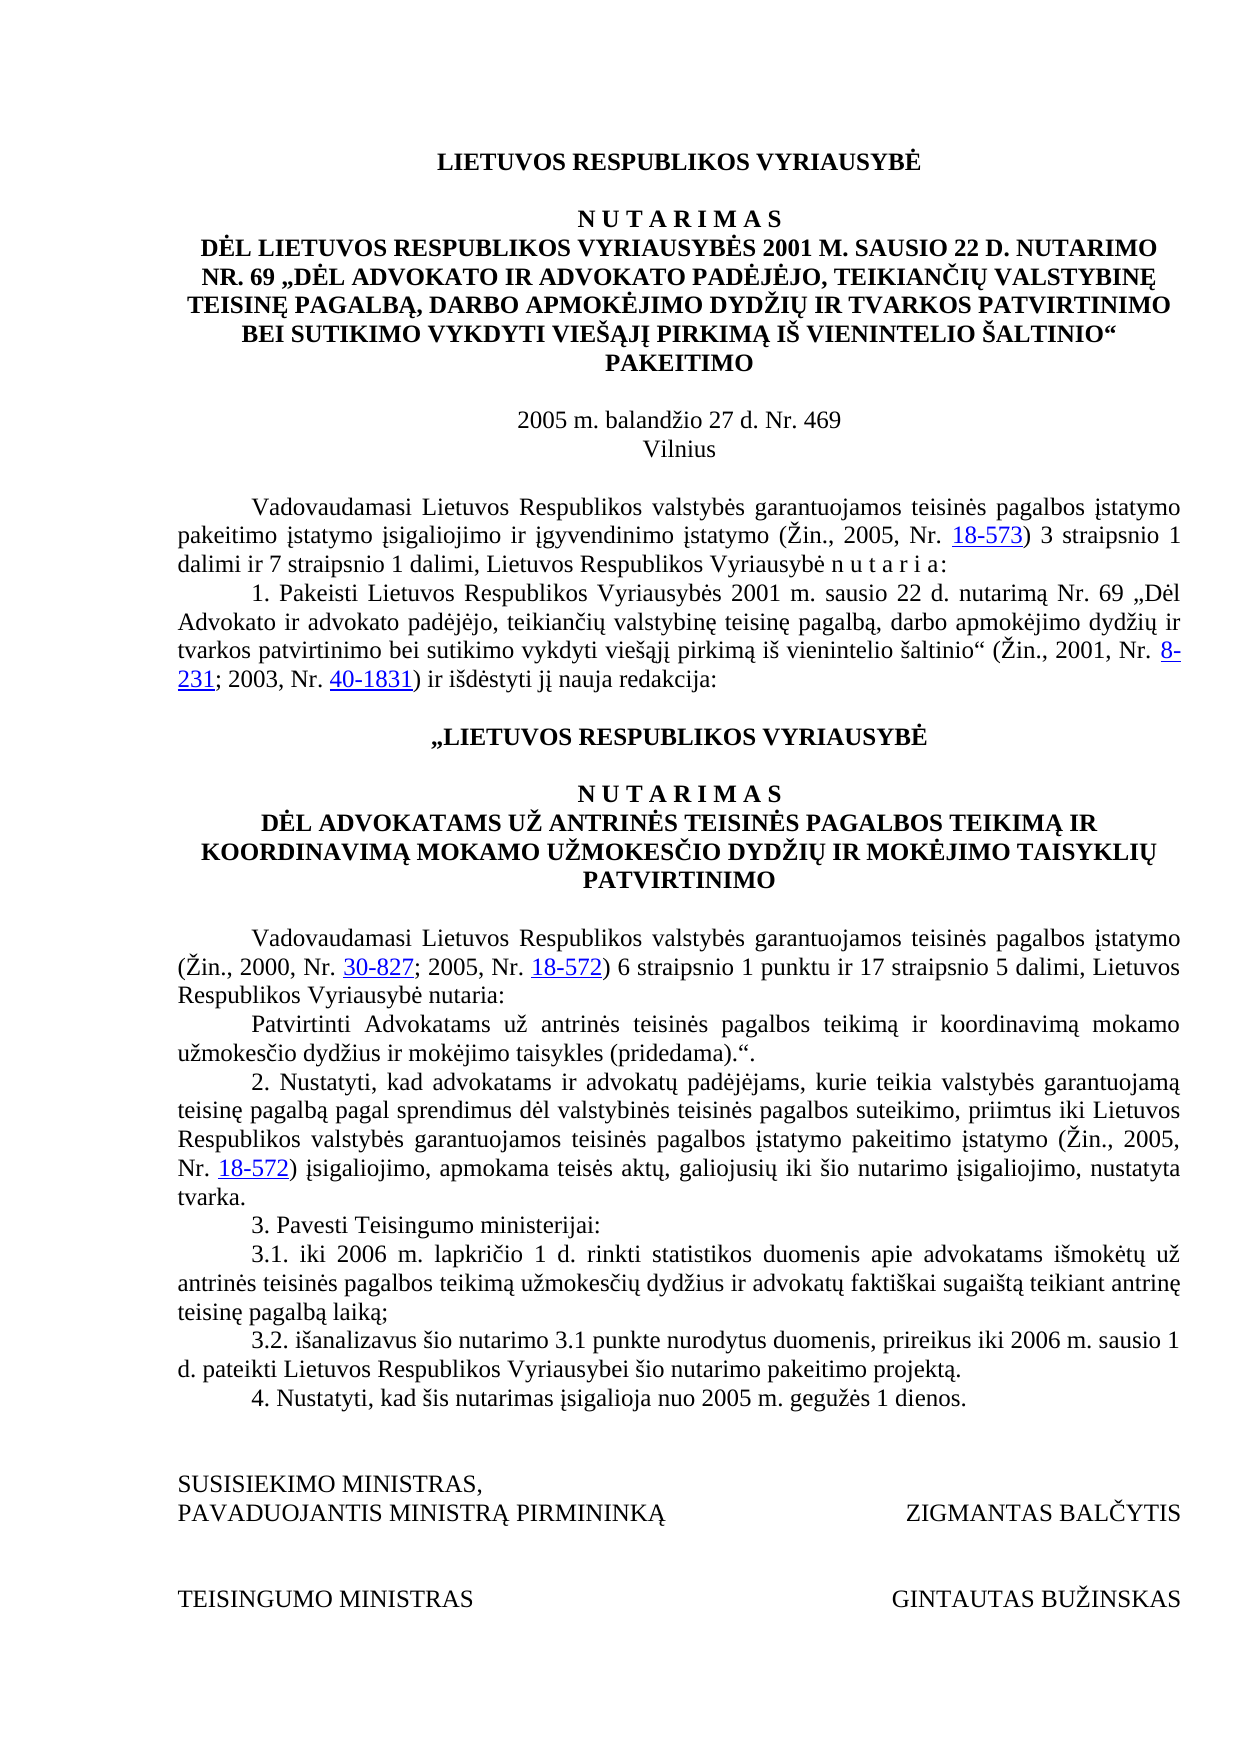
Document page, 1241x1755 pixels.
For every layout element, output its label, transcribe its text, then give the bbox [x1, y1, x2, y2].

text DĖL LIETUVOS RESPUBLIKOS VYRIAUSYBĖS 2001 M. SAUSIO 22 D. NUTARIMO NR. 69 „DĖL ADVOKATO IR ADVOKATO PADĖJĖJO, TEIKIANČIŲ VALSTYBINĘ TEISINĘ PAGALBĄ, DARBO APMOKĖJIMO DYDŽIŲ IR TVARKOS PATVIRTINIMO BEI SUTIKIMO VYKDYTI VIEŠĄJĮ PIRKIMĄ IŠ VIENINTELIO ŠALTINIO“ PAKEITIMO [177, 233, 1181, 377]
text 2. Nustatyti, kad advokatams ir advokatų padėjėjams, kurie teikia valstybės garantuojamą teisinę pagalbą pagal sprendimus dėl valstybinės teisinės pagalbos suteikimo, priimtus iki Lietuvos Respublikos valstybės garantuojamos teisinės pagalbos įstatymo pakeitimo įstatymo (Žin., 2005, Nr. 18-572) įsigaliojimo, apmokama teisės aktų, galiojusių iki šio nutarimo įsigaliojimo, nustatyta tvarka. [177, 1067, 1181, 1211]
text „LIETUVOS RESPUBLIKOS VYRIAUSYBĖ [177, 722, 1181, 751]
text 3. Pavesti Teisingumo ministerijai: [177, 1211, 1181, 1239]
text Patvirtinti Advokatams už antrinės teisinės pagalbos teikimą ir koordinavimą mokamo užmokesčio dydžius ir mokėjimo taisykles (pridedama).“. [177, 1009, 1181, 1067]
text 3.1. iki 2006 m. lapkričio 1 d. rinkti statistikos duomenis apie advokatams išmokėtų už antrinės teisinės pagalbos teikimą užmokesčių dydžius ir advokatų faktiškai sugaištą teikiant antrinę teisinę pagalbą laiką; [177, 1239, 1181, 1326]
text 2005 m. balandžio 27 d. Nr. 469 [177, 406, 1181, 434]
text 1. Pakeisti Lietuvos Respublikos Vyriausybės 2001 m. sausio 22 d. nutarimą Nr. 69 „Dėl Advokato ir advokato padėjėjo, teikiančių valstybinę teisinę pagalbą, darbo apmokėjimo dydžių ir tvarkos patvirtinimo bei sutikimo vykdyti viešąjį pirkimą iš vienintelio šaltinio“ (Žin., 2001, Nr. 8-231; 2003, Nr. 40-1831) ir išdėstyti jį nauja redakcija: [177, 578, 1181, 693]
text DĖL ADVOKATAMS UŽ ANTRINĖS TEISINĖS PAGALBOS TEIKIMĄ IR KOORDINAVIMĄ MOKAMO UŽMOKESČIO DYDŽIŲ IR MOKĖJIMO TAISYKLIŲ PATVIRTINIMO [177, 808, 1181, 894]
text SUSISIEKIMO MINISTRAS, [177, 1469, 1181, 1498]
text Vilnius [177, 434, 1181, 463]
text PAVADUOJANTIS MINISTRĄ PIRMININKĄ ZIGMANTAS BALČYTIS [177, 1498, 1181, 1527]
text 3.2. išanalizavus šio nutarimo 3.1 punkte nurodytus duomenis, prireikus iki 2006 m. sausio 1 d. pateikti Lietuvos Respublikos Vyriausybei šio nutarimo pakeitimo projektą. [177, 1326, 1181, 1383]
text NUTARIMAS [177, 779, 1181, 808]
text Vadovaudamasi Lietuvos Respublikos valstybės garantuojamos teisinės pagalbos įstatymo (Žin., 2000, Nr. 30-827; 2005, Nr. 18-572) 6 straipsnio 1 punktu ir 17 straipsnio 5 dalimi, Lietuvos Respublikos Vyriausybė nutaria: [177, 923, 1181, 1009]
text Vadovaudamasi Lietuvos Respublikos valstybės garantuojamos teisinės pagalbos įstatymo pakeitimo įstatymo įsigaliojimo ir įgyvendinimo įstatymo (Žin., 2005, Nr. 18-573) 3 straipsnio 1 dalimi ir 7 straipsnio 1 dalimi, Lietuvos Respublikos Vyriausybė nutaria: [177, 492, 1181, 578]
text LIETUVOS RESPUBLIKOS VYRIAUSYBĖ [177, 147, 1181, 176]
text 4. Nustatyti, kad šis nutarimas įsigalioja nuo 2005 m. gegužės 1 dienos. [177, 1383, 1181, 1412]
text N U T A R I M A S [177, 204, 1181, 233]
text TEISINGUMO MINISTRAS GINTAUTAS BUŽINSKAS [177, 1584, 1181, 1613]
